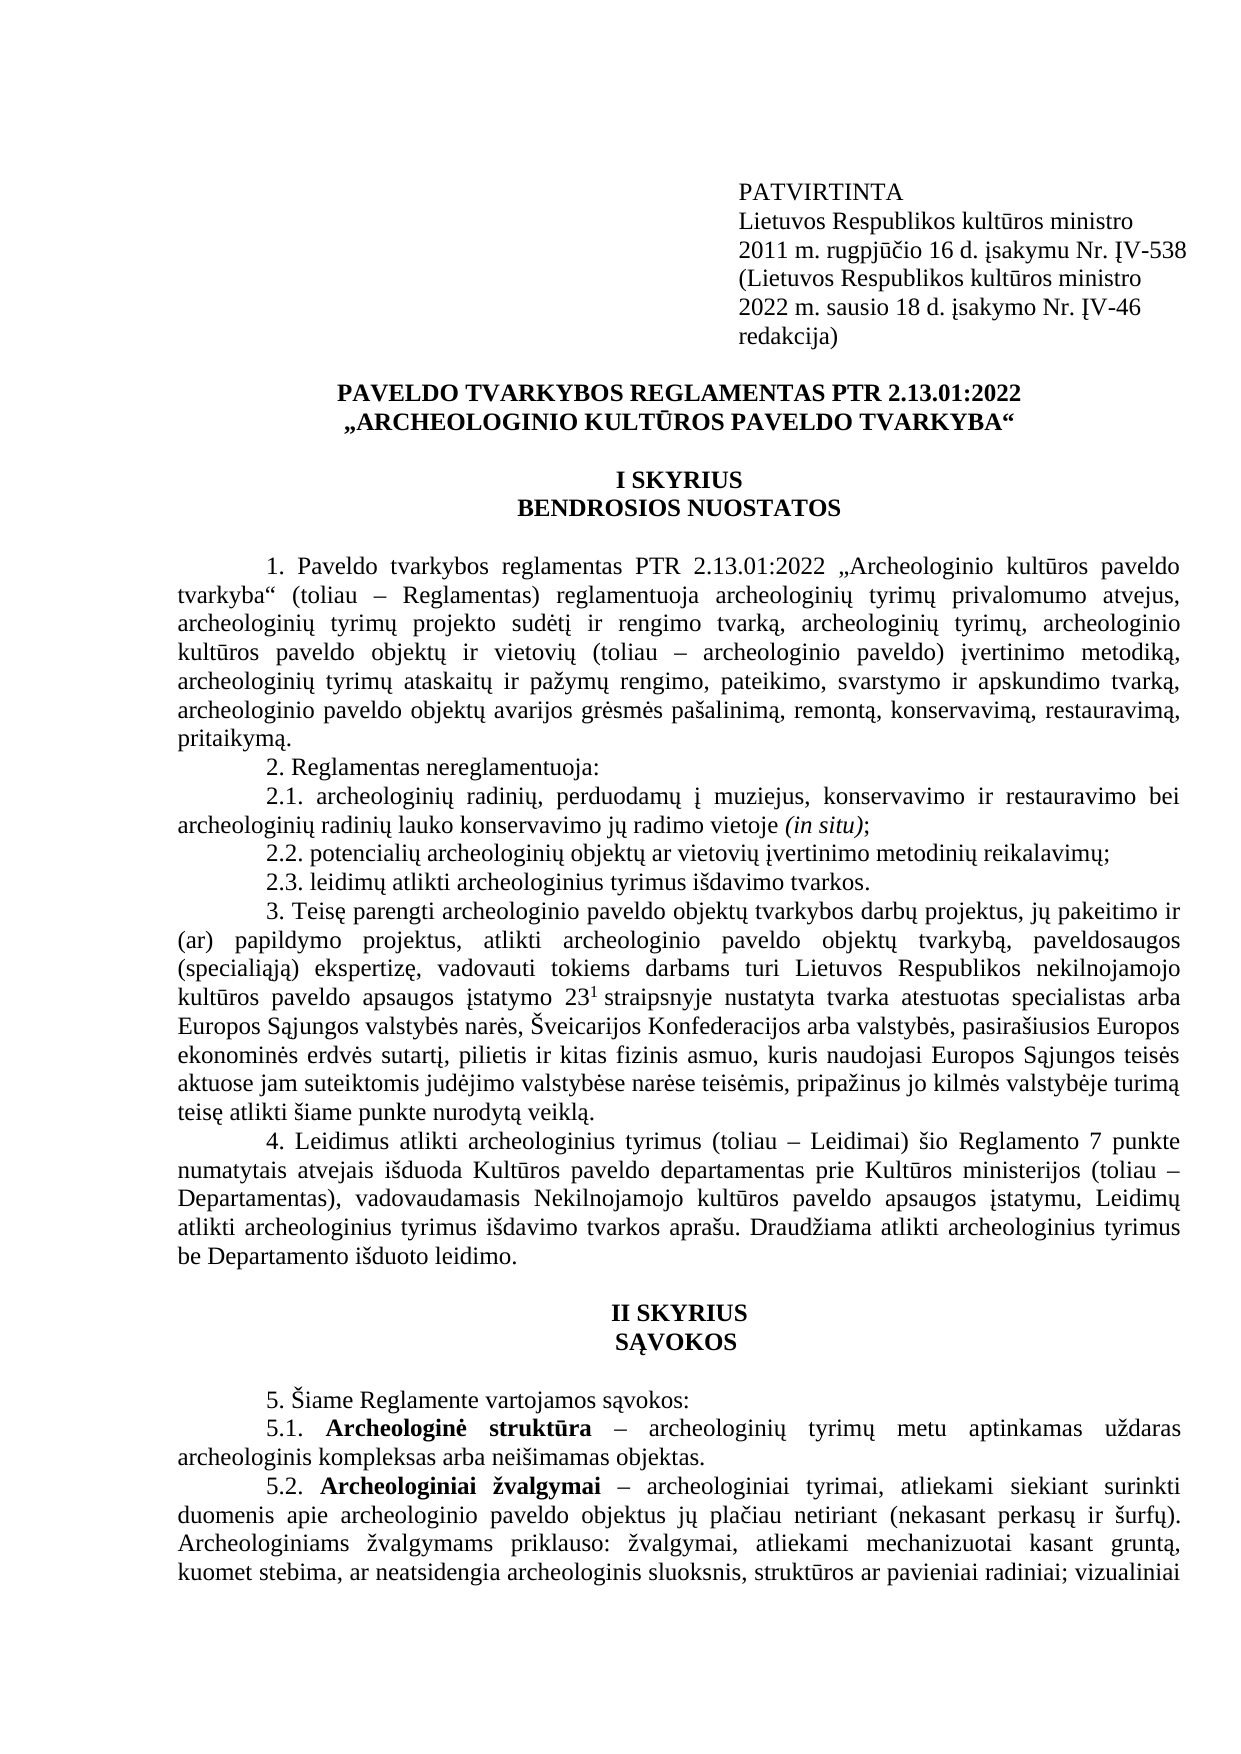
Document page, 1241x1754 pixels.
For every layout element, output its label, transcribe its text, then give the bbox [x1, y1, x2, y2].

text BENDROSIOS NUOSTATOS [177, 493, 1181, 522]
text 5.1. Archeologinė struktūra – archeologinių tyrimų metu aptinkamas uždaras archeologinis kompleksas arba neišimamas objektas. [177, 1413, 1181, 1471]
text PAVELDO TVARKYBOS REGLAMENTAS PTR 2.13.01:2022 [177, 378, 1181, 407]
text Lietuvos Respublikos kultūros ministro [738, 206, 1181, 235]
text II SKYRIUS [177, 1298, 1181, 1327]
text 2.1. archeologinių radinių, perduodamų į muziejus, konservavimo ir restauravimo bei archeologinių radinių lauko konservavimo jų radimo vietoje (in situ); [177, 781, 1181, 838]
text 2.2. potencialių archeologinių objektų ar vietovių įvertinimo metodinių reikalavimų; [177, 838, 1181, 867]
text 1. Paveldo tvarkybos reglamentas PTR 2.13.01:2022 „Archeologinio kultūros paveldo tvarkyba“ (toliau – Reglamentas) reglamentuoja archeologinių tyrimų privalomumo atvejus, archeologinių tyrimų projekto sudėtį ir rengimo tvarką, archeologinių tyrimų, archeologinio kultūros paveldo objektų ir vietovių (toliau – archeologinio paveldo) įvertinimo metodiką, archeologinių tyrimų ataskaitų ir pažymų rengimo, pateikimo, svarstymo ir apskundimo tvarką, archeologinio paveldo objektų avarijos grėsmės pašalinimą, remontą, konservavimą, restauravimą, pritaikymą. [177, 551, 1181, 752]
text 5. Šiame Reglamente vartojamos sąvokos: [177, 1385, 1181, 1413]
text 4. Leidimus atlikti archeologinius tyrimus (toliau – Leidimai) šio Reglamento 7 punkte numatytais atvejais išduoda Kultūros paveldo departamentas prie Kultūros ministerijos (toliau – Departamentas), vadovaudamasis Nekilnojamojo kultūros paveldo apsaugos įstatymu, Leidimų atlikti archeologinius tyrimus išdavimo tvarkos aprašu. Draudžiama atlikti archeologinius tyrimus be Departamento išduoto leidimo. [177, 1126, 1181, 1270]
text 2011 m. rugpjūčio 16 d. įsakymu Nr. ĮV-538 [738, 235, 1211, 263]
text SĄVOKOS [177, 1327, 1181, 1356]
text 2.3. leidimų atlikti archeologinius tyrimus išdavimo tvarkos. [177, 867, 1181, 896]
text redakcija) [738, 321, 1181, 350]
text „ARCHEOLOGINIO KULTŪROS PAVELDO TVARKYBA“ [177, 407, 1181, 436]
text (Lietuvos Respublikos kultūros ministro [738, 263, 1181, 292]
text 2022 m. sausio 18 d. įsakymo Nr. ĮV-46 [738, 292, 1181, 321]
text PATVIRTINTA [738, 177, 1181, 206]
text 3. Teisę parengti archeologinio paveldo objektų tvarkybos darbų projektus, jų pakeitimo ir (ar) papildymo projektus, atlikti archeologinio paveldo objektų tvarkybą, paveldosaugos (specialiąją) ekspertizę, vadovauti tokiems darbams turi Lietuvos Respublikos nekilnojamojo kultūros paveldo apsaugos įstatymo 231 straipsnyje nustatyta tvarka atestuotas specialistas arba Europos Sąjungos valstybės narės, Šveicarijos Konfederacijos arba valstybės, pasirašiusios Europos ekonominės erdvės sutartį, pilietis ir kitas fizinis asmuo, kuris naudojasi Europos Sąjungos teisės aktuose jam suteiktomis judėjimo valstybėse narėse teisėmis, pripažinus jo kilmės valstybėje turimą teisę atlikti šiame punkte nurodytą veiklą. [177, 896, 1181, 1126]
text 2. Reglamentas nereglamentuoja: [177, 752, 1181, 781]
text 5.2. Archeologiniai žvalgymai – archeologiniai tyrimai, atliekami siekiant surinkti duomenis apie archeologinio paveldo objektus jų plačiau netiriant (nekasant perkasų ir šurfų). Archeologiniams žvalgymams priklauso: žvalgymai, atliekami mechanizuotai kasant gruntą, kuomet stebima, ar neatsidengia archeologinis sluoksnis, struktūros ar pavieniai radiniai; vizualiniai [177, 1471, 1181, 1586]
text I SKYRIUS [177, 465, 1181, 493]
